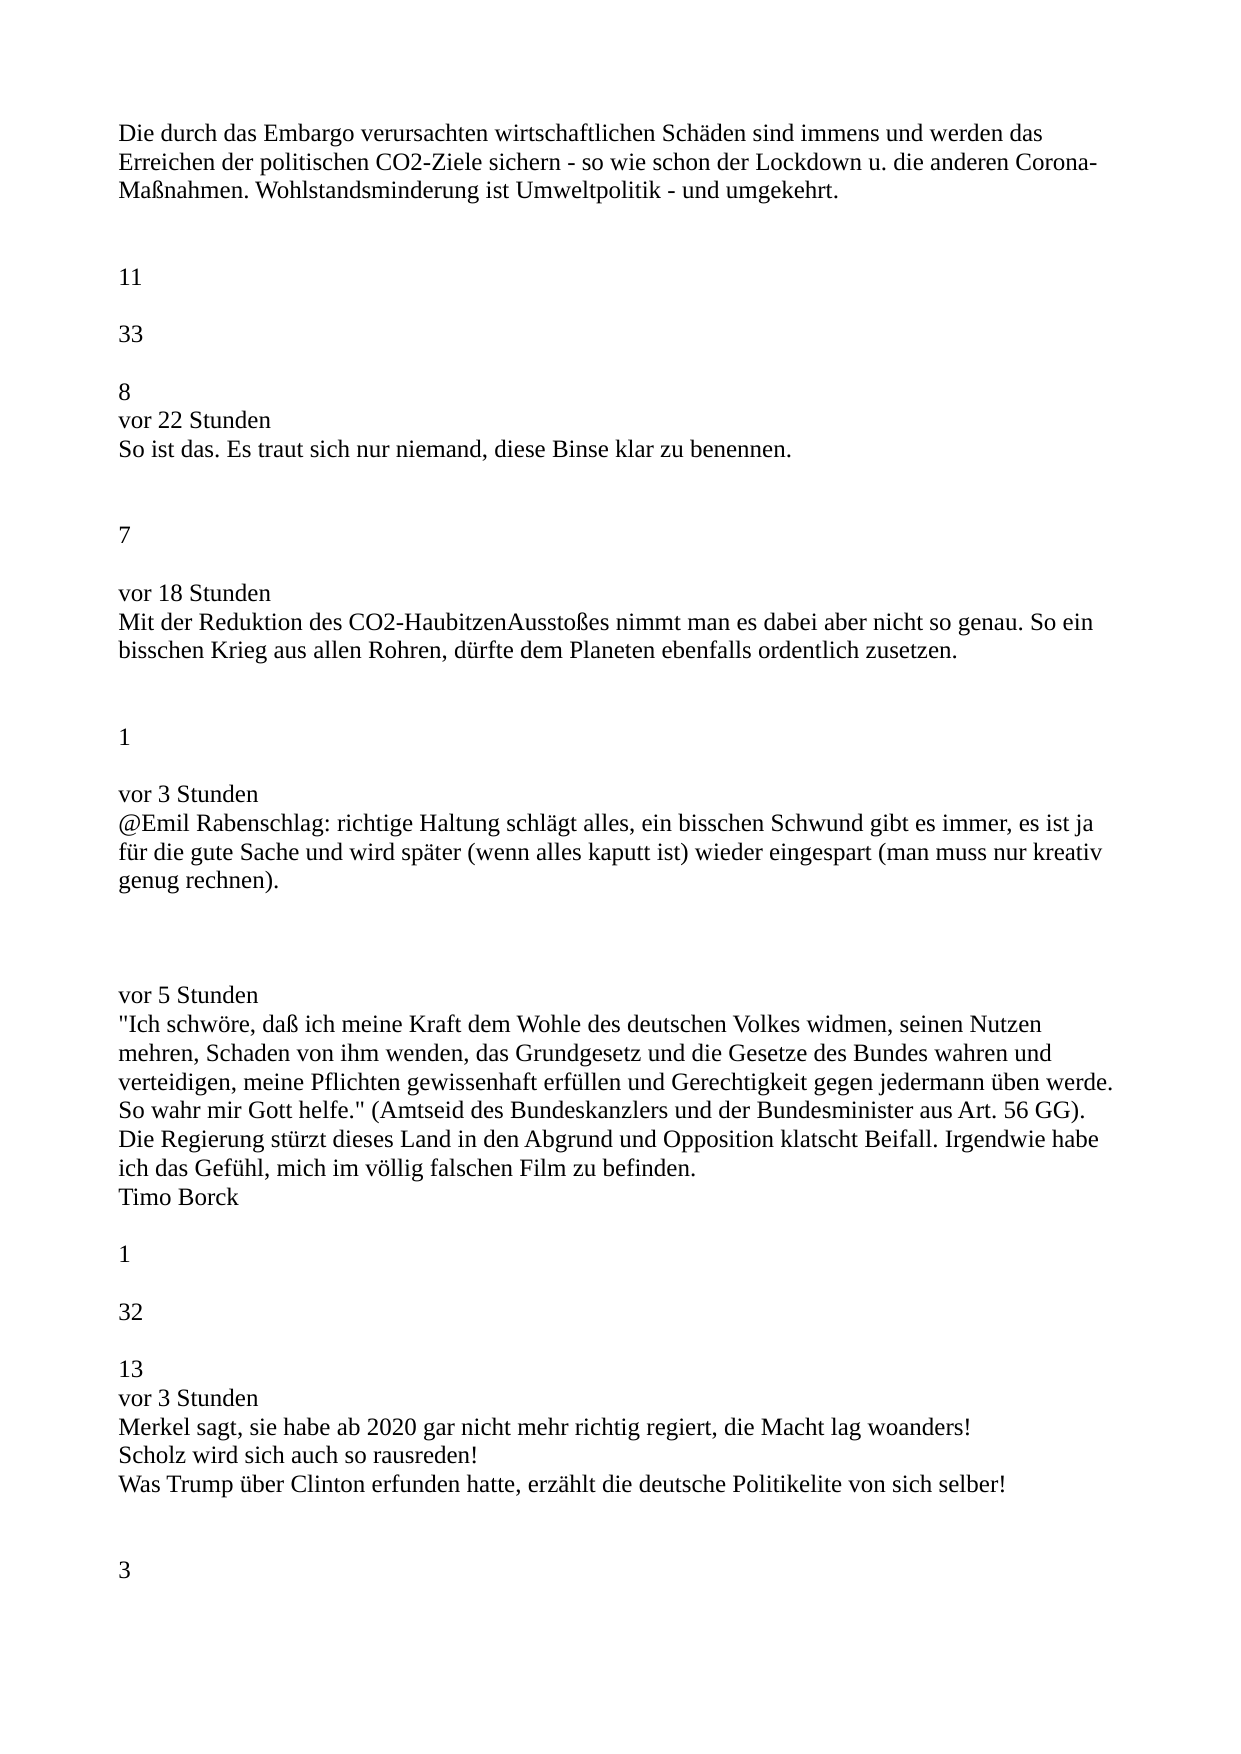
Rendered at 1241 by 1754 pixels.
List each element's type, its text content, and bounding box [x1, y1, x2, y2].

text @Emil Rabenschlag: richtige Haltung schlägt alles, ein bisschen Schwund gibt es immer, es ist ja für die gute Sache und wird später (wenn alles kaputt ist) wieder eingespart (man muss nur kreativ genug rechnen). [118, 808, 1122, 894]
text Was Trump über Clinton erfunden hatte, erzählt die deutsche Politikelite von sich selber! [118, 1469, 1122, 1498]
text Mit der Reduktion des CO2-HaubitzenAusstoßes nimmt man es dabei aber nicht so genau. So ein bisschen Krieg aus allen Rohren, dürfte dem Planeten ebenfalls ordentlich zusetzen. [118, 607, 1122, 664]
text Timo Borck [118, 1182, 1122, 1211]
text Scholz wird sich auch so rausreden! [118, 1441, 1122, 1469]
text vor 3 Stunden [118, 779, 1122, 808]
text "Ich schwöre, daß ich meine Kraft dem Wohle des deutschen Volkes widmen, seinen Nutzen mehren, Schaden von ihm wenden, das Grundgesetz und die Gesetze des Bundes wahren und verteidigen, meine Pflichten gewissenhaft erfüllen und Gerechtigkeit gegen jedermann üben werde. So wahr mir Gott helfe." (Amtseid des Bundeskanzlers und der Bundesminister aus Art. 56 GG). [118, 1009, 1122, 1124]
text Die Regierung stürzt dieses Land in den Abgrund und Opposition klatscht Beifall. Irgendwie habe ich das Gefühl, mich im völlig falschen Film zu befinden. [118, 1124, 1122, 1182]
text 8 [118, 377, 1122, 406]
text 33 [118, 319, 1122, 348]
text Die durch das Embargo verursachten wirtschaftlichen Schäden sind immens und werden das Erreichen der politischen CO2-Ziele sichern - so wie schon der Lockdown u. die anderen Corona-Maßnahmen. Wohlstandsminderung ist Umweltpolitik - und umgekehrt. [118, 118, 1122, 204]
text 32 [118, 1297, 1122, 1326]
text vor 22 Stunden [118, 406, 1122, 434]
text vor 5 Stunden [118, 981, 1122, 1009]
text 13 [118, 1354, 1122, 1383]
text Merkel sagt, sie habe ab 2020 gar nicht mehr richtig regiert, die Macht lag woanders! [118, 1412, 1122, 1441]
text vor 18 Stunden [118, 578, 1122, 607]
text 7 [118, 521, 1122, 549]
text So ist das. Es traut sich nur niemand, diese Binse klar zu benennen. [118, 434, 1122, 463]
text 1 [118, 1239, 1122, 1268]
text vor 3 Stunden [118, 1383, 1122, 1412]
text 3 [118, 1556, 1122, 1584]
text 11 [118, 262, 1122, 291]
text 1 [118, 722, 1122, 751]
